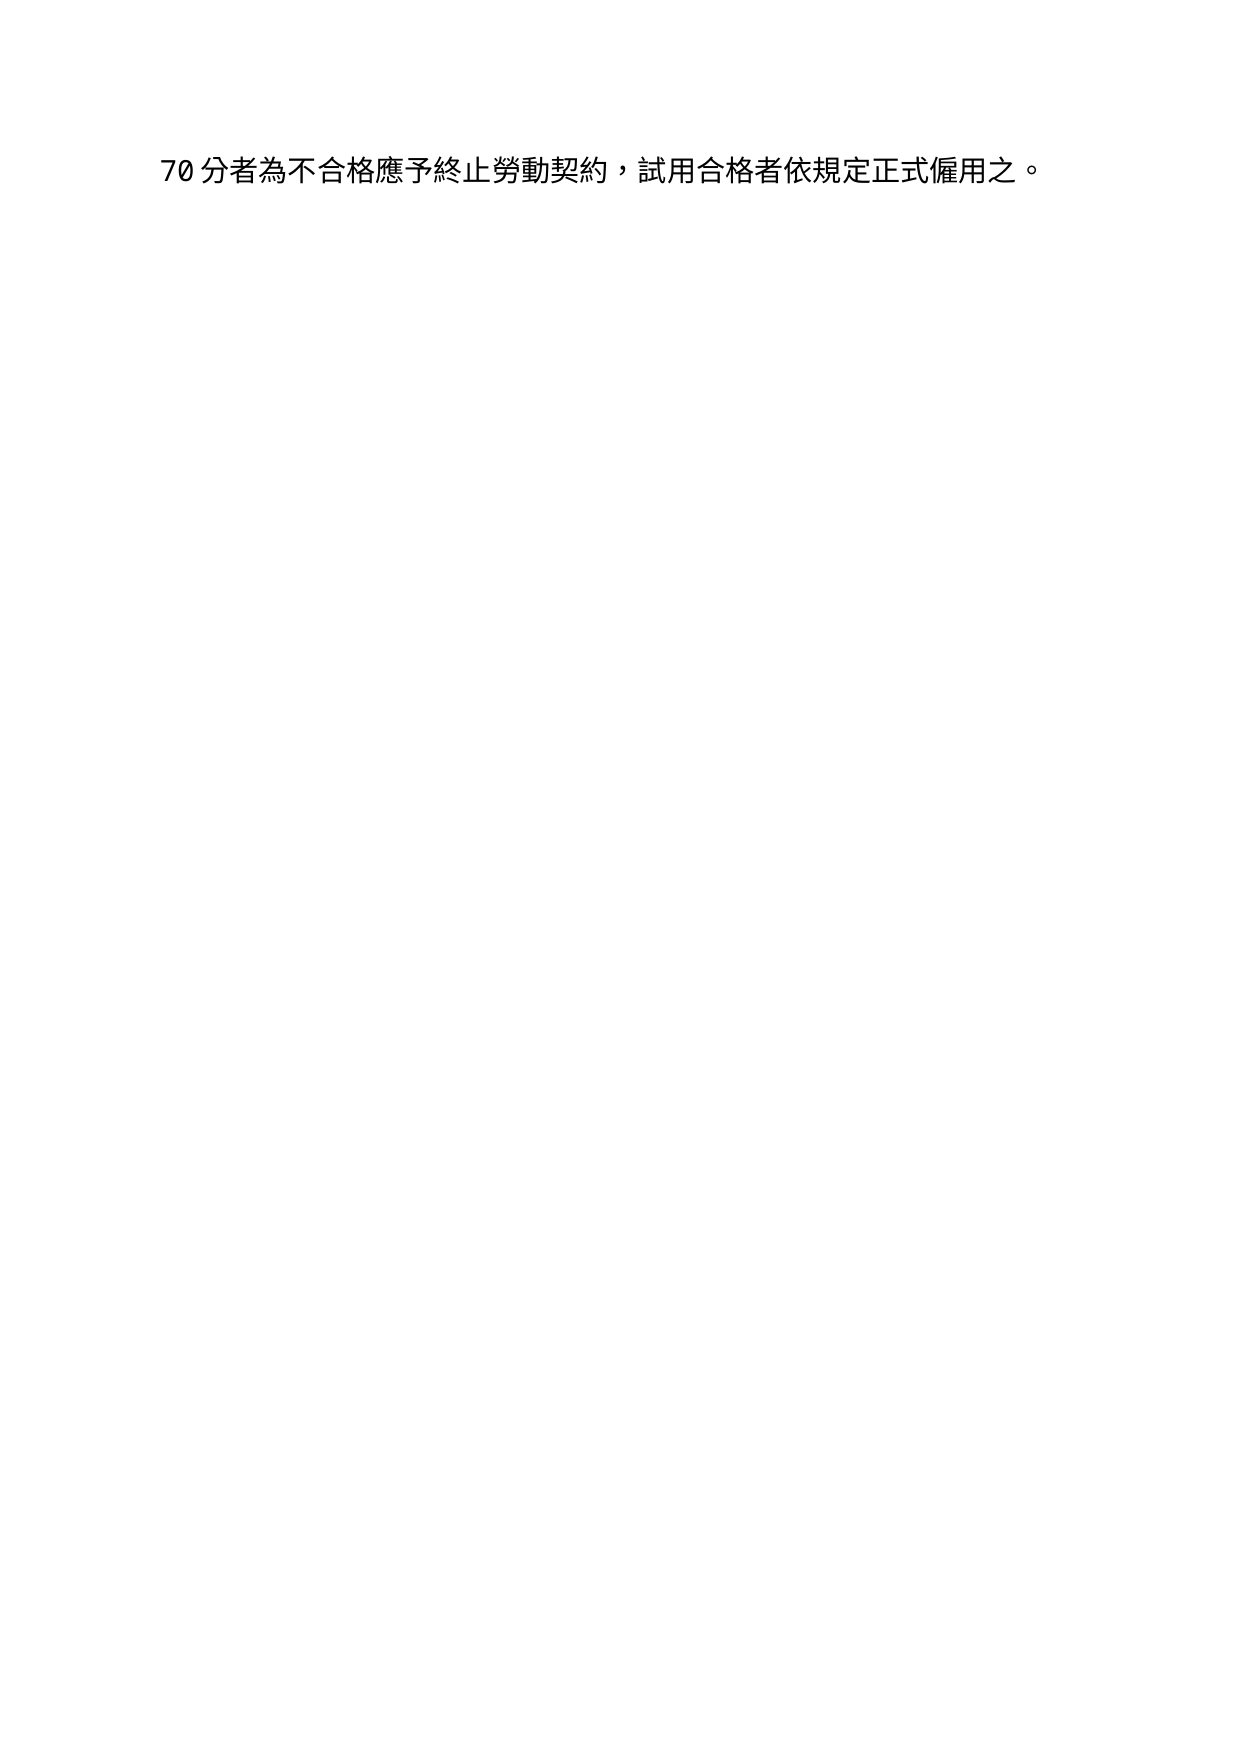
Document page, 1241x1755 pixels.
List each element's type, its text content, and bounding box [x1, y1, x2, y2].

subtitle 70分者為不合格應予終止勞動契約，試用合格者依規定正式僱用之。 [100, 127, 1152, 189]
